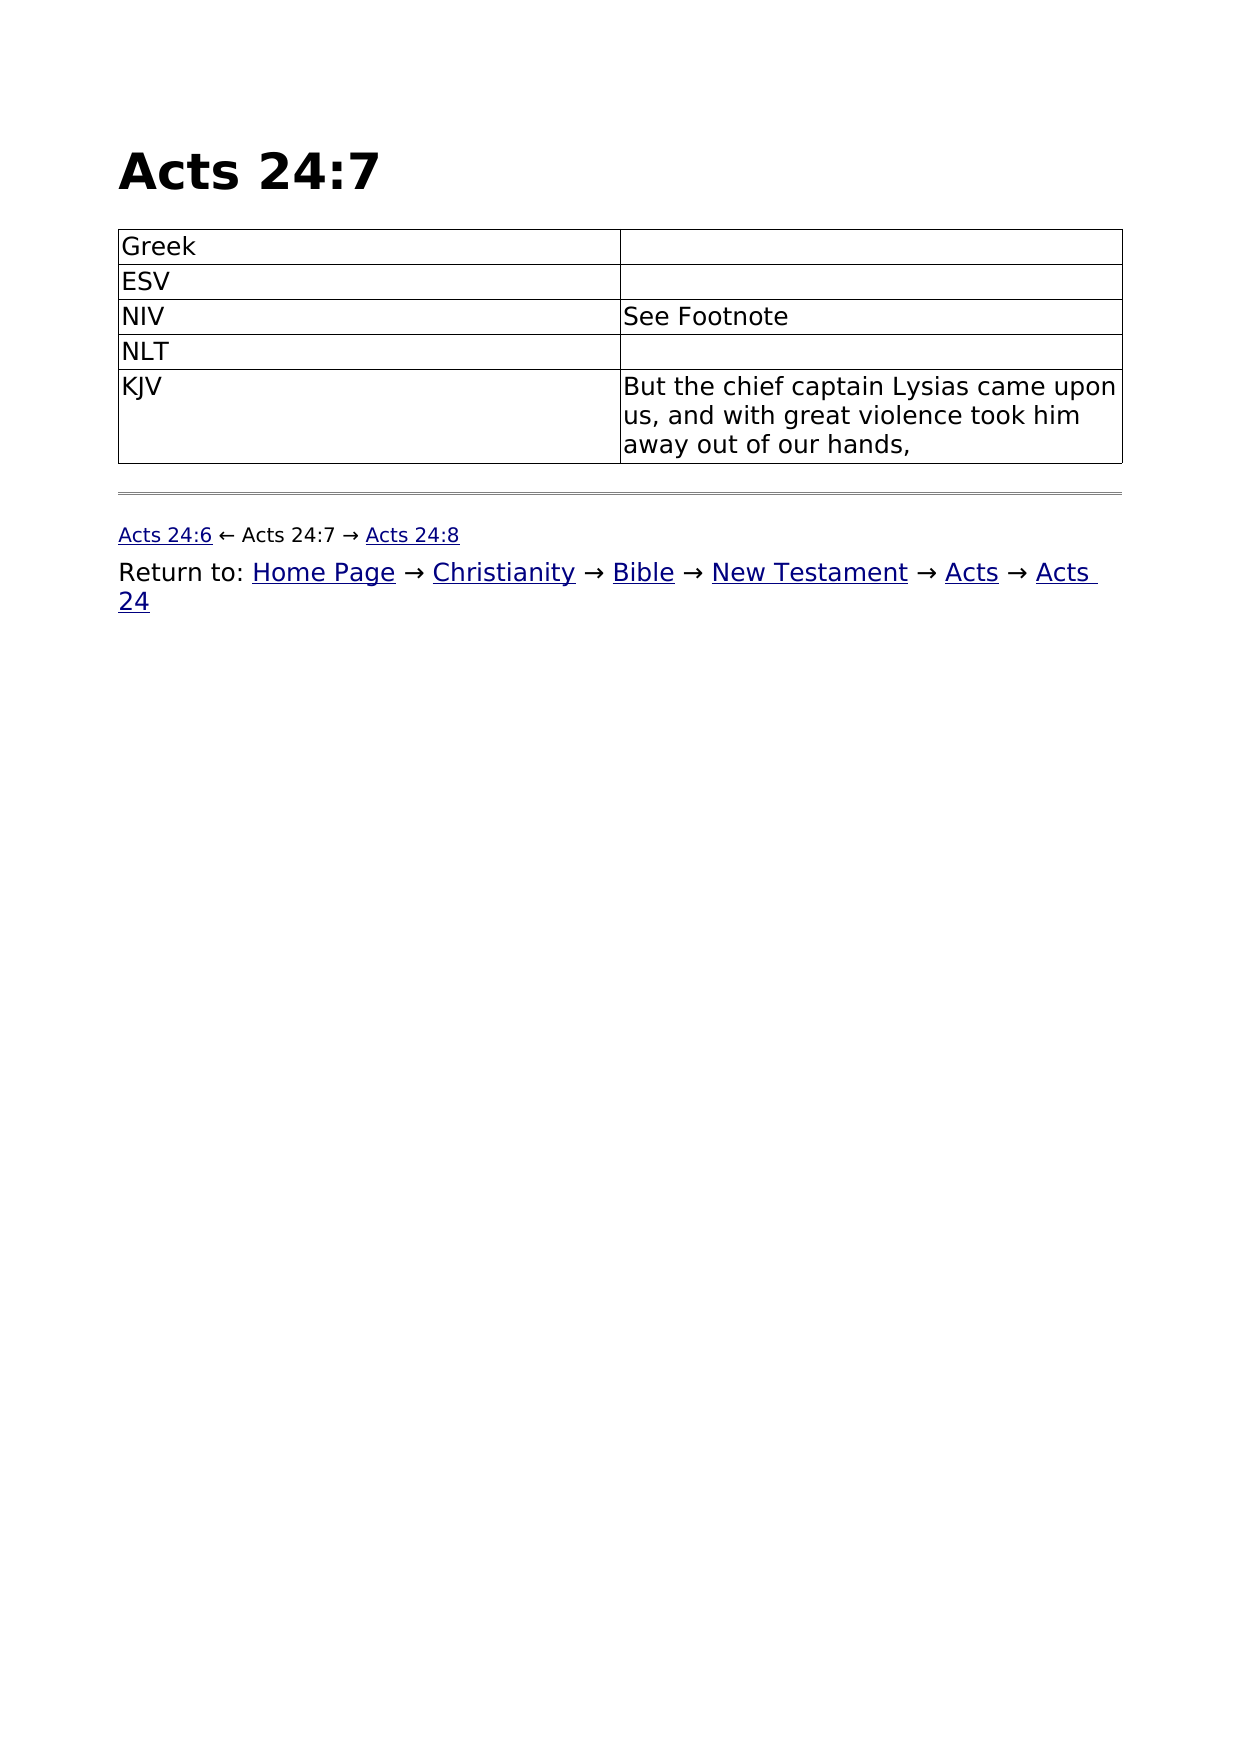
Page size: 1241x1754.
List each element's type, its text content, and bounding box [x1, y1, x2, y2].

table_cell [621, 335, 1122, 369]
table_header Greek [119, 230, 620, 264]
table_cell NLT [119, 335, 620, 369]
table_cell NIV [119, 300, 620, 334]
table_cell [621, 265, 1122, 299]
table_cell See Footnote [621, 300, 1122, 334]
table_cell But the chief captain Lysias came upon us, and with great violence took him away out of our hands, [621, 370, 1122, 462]
table_cell KJV [119, 370, 620, 462]
subtitle Acts 24:7 [118, 143, 1122, 201]
text Return to: Home Page → Christianity → Bible → New Testament → Acts → Acts 24 [118, 558, 1122, 616]
table_cell ESV [119, 265, 620, 299]
table_header [621, 230, 1122, 264]
text Acts 24:6 ← Acts 24:7 → Acts 24:8 [118, 524, 1122, 558]
